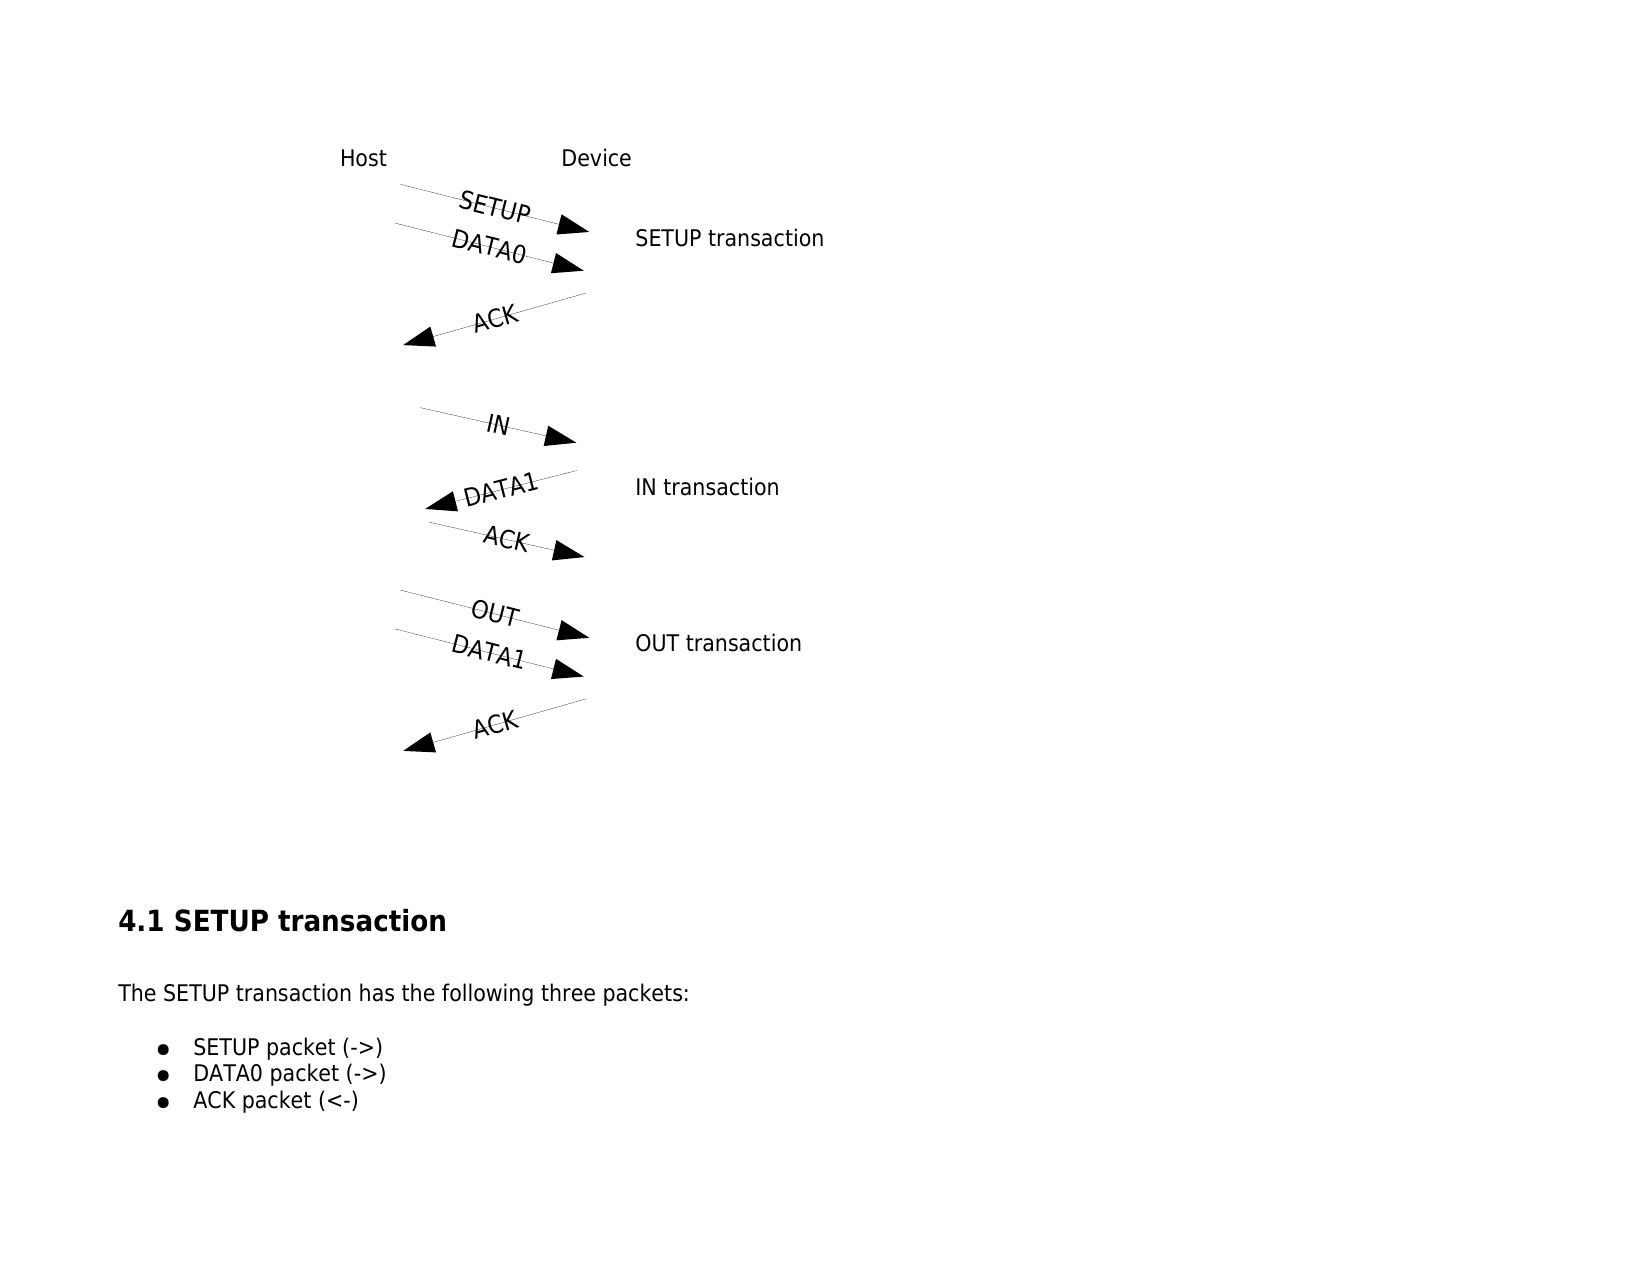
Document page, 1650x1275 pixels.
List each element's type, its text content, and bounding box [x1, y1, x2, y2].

list DATA0 packet (->) [156, 1060, 1532, 1087]
list ACK packet (<-) [156, 1087, 1532, 1114]
text The SETUP transaction has the following three packets: [118, 980, 1532, 1007]
text SETUP transaction [408, 225, 1532, 251]
text OUT transaction [408, 631, 1532, 657]
list SETUP packet (->) [156, 1034, 1532, 1060]
subtitle 4.1 SETUP transaction [118, 905, 1532, 939]
text OUT transaction [118, 631, 470, 657]
text Host Device [118, 145, 1532, 171]
subtitle IN transaction [118, 474, 530, 501]
text SETUP transaction [118, 225, 470, 251]
subtitle IN transaction [485, 474, 1532, 501]
